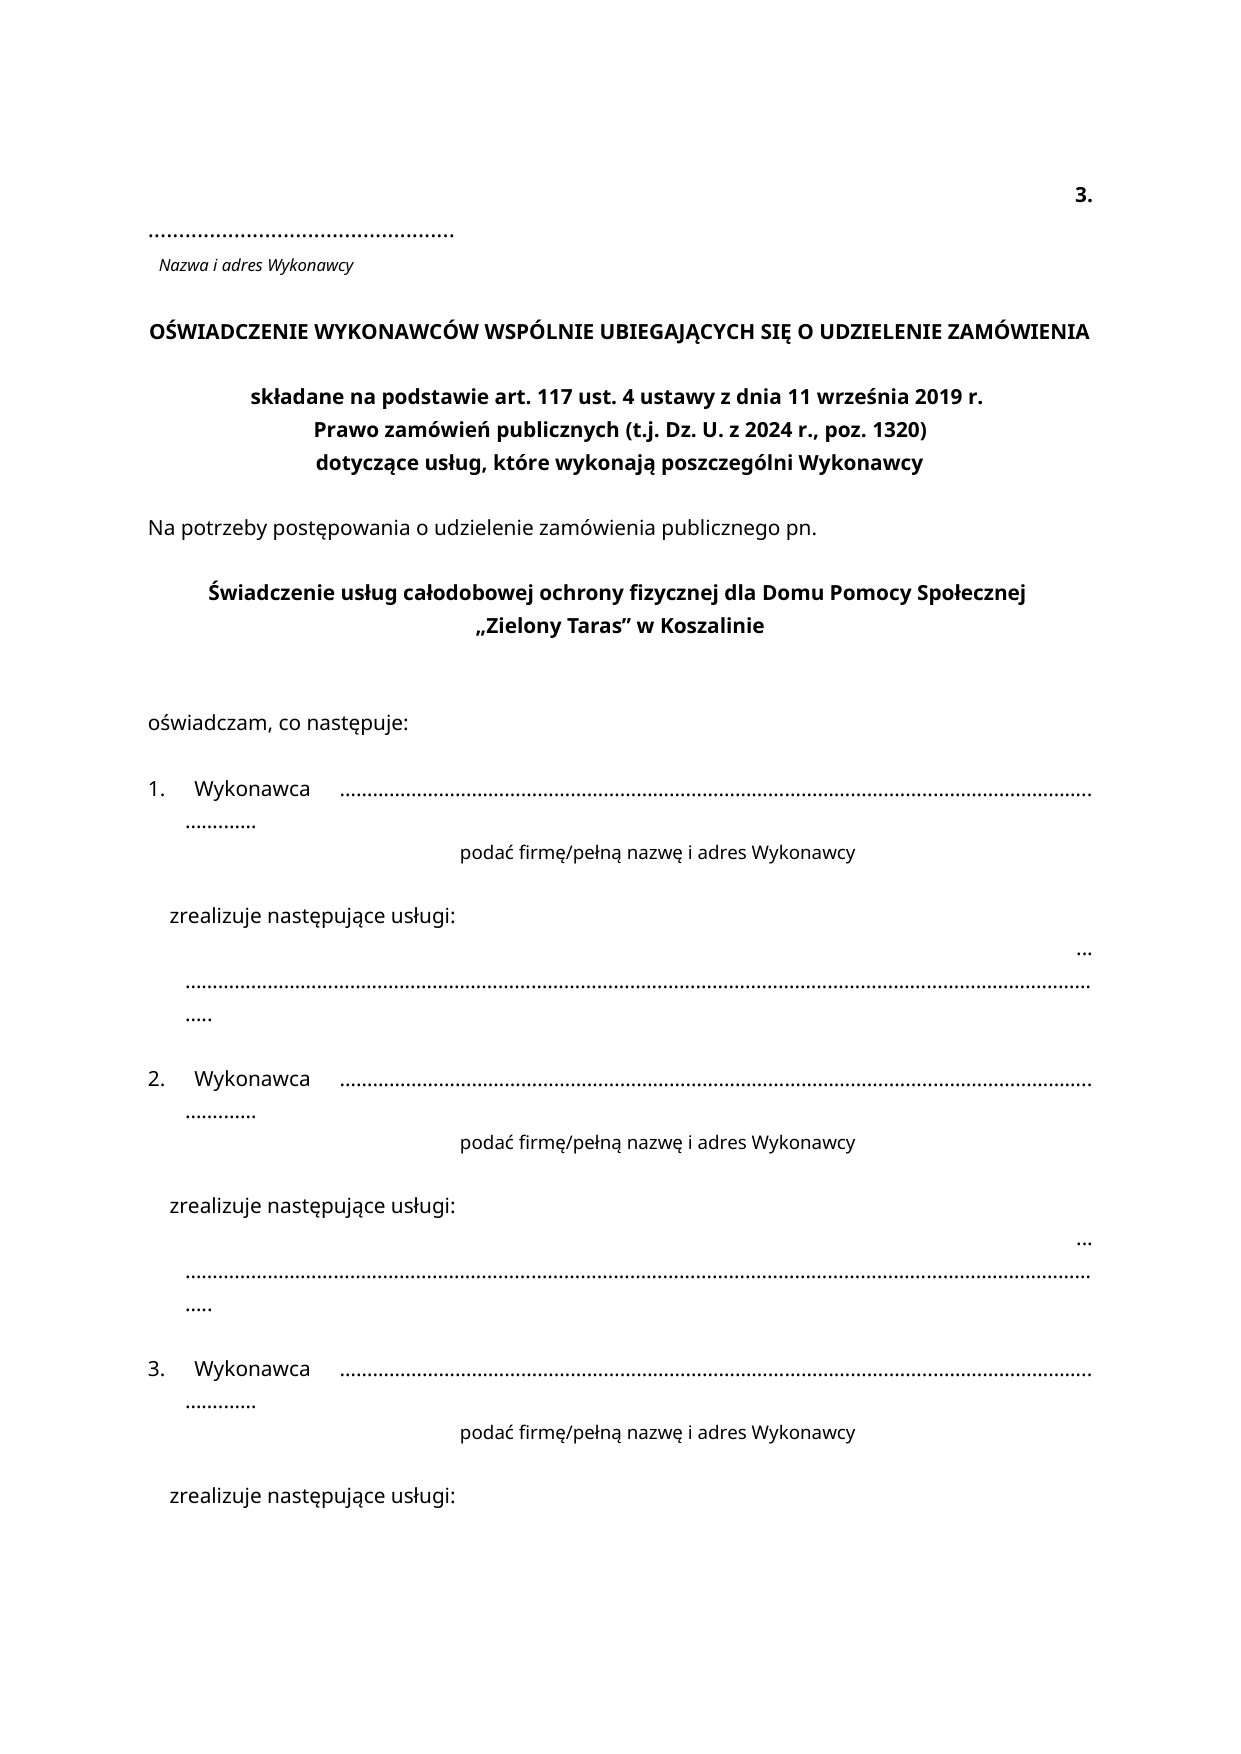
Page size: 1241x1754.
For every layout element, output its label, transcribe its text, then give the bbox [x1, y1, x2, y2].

text składane na podstawie art. 117 ust. 4 ustawy z dnia 11 września 2019 r. [148, 382, 1091, 411]
text zrealizuje następujące usługi: [148, 901, 1093, 929]
text zrealizuje następujące usługi: [148, 1481, 1093, 1509]
text oświadczam, co następuje: [148, 708, 1093, 737]
text Prawo zamówień publicznych (t.j. Dz. U. z 2024 r., poz. 1320) [148, 415, 1093, 443]
text 3. [148, 180, 1093, 209]
text Świadczenie usług całodobowej ochrony fizycznej dla Domu Pomocy Społecznej „Zielony Taras” w Koszalinie [148, 578, 1093, 639]
text Na potrzeby postępowania o udzielenie zamówienia publicznego pn. [148, 513, 1093, 541]
text .................................................. [148, 213, 1093, 244]
text 3. Wykonawca ……………………………………………………………………………………….……..………………………..……....… [148, 1354, 1092, 1415]
text dotyczące usług, które wykonają poszczególni Wykonawcy [148, 448, 1091, 476]
text podać firmę/pełną nazwę i adres Wykonawcy [148, 1419, 1098, 1445]
text Nazwa i adres Wykonawcy [148, 249, 1093, 277]
text podać firmę/pełną nazwę i adres Wykonawcy [148, 1129, 1098, 1154]
text zrealizuje następujące usługi: [148, 1191, 1093, 1219]
text 1. Wykonawca ……………………………………………………………………………………….……..………………………..……....… [148, 774, 1092, 835]
text ...…………………………………………………………………………………………………………………………………………………….. [148, 933, 1093, 1027]
text ...…………………………………………………………………………………………………………………………………………………….. [148, 1223, 1093, 1317]
text OŚWIADCZENIE WYKONAWCÓW WSPÓLNIE UBIEGAJĄCYCH SIĘ O UDZIELENIE ZAMÓWIENIA [148, 317, 1091, 346]
text podać firmę/pełną nazwę i adres Wykonawcy [148, 839, 1098, 864]
text 2. Wykonawca ……………………………………………………………………………………….……..………………………..……....… [148, 1064, 1092, 1125]
